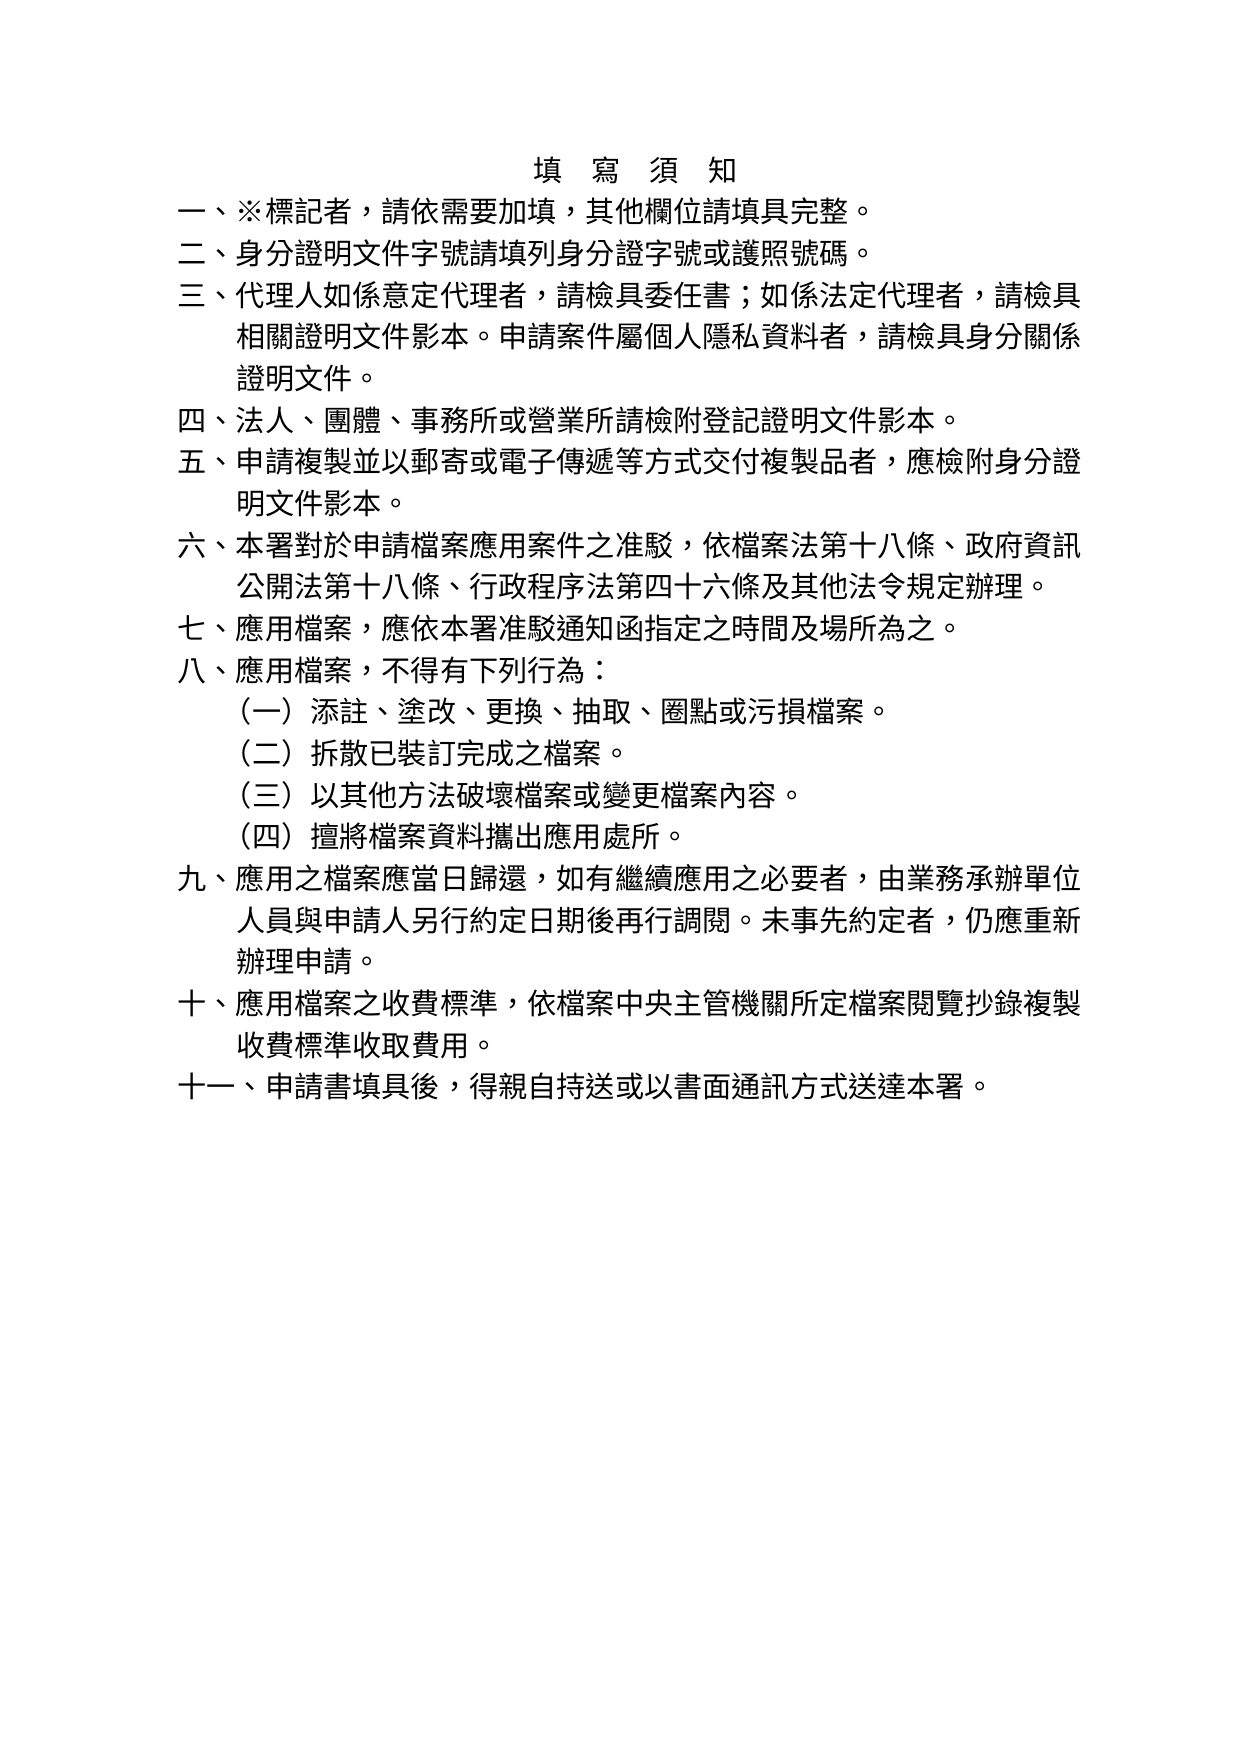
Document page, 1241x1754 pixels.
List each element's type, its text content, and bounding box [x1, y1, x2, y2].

text 八、應用檔案，不得有下列行為： [177, 648, 1092, 689]
text 一、※標記者，請依需要加填，其他欄位請填具完整。 [177, 189, 1092, 231]
text 七、應用檔案，應依本署准駁通知函指定之時間及場所為之。 [177, 606, 1092, 648]
text 三、代理人如係意定代理者，請檢具委任書；如係法定代理者，請檢具相關證明文件影本。申請案件屬個人隱私資料者，請檢具身分關係證明文件。 [177, 273, 1092, 398]
text （四）擅將檔案資料攜出應用處所。 [223, 814, 1092, 856]
text 十一、申請書填具後，得親自持送或以書面通訊方式送達本署。 [177, 1064, 1092, 1106]
text （一）添註、塗改、更換、抽取、圈點或污損檔案。 [223, 689, 1092, 731]
text 四、法人、團體、事務所或營業所請檢附登記證明文件影本。 [177, 398, 1092, 439]
text 二、身分證明文件字號請填列身分證字號或護照號碼。 [177, 231, 1092, 273]
text 六、本署對於申請檔案應用案件之准駁，依檔案法第十八條、政府資訊公開法第十八條、行政程序法第四十六條及其他法令規定辦理。 [177, 523, 1092, 606]
text 五、申請複製並以郵寄或電子傳遞等方式交付複製品者，應檢附身分證明文件影本。 [177, 439, 1092, 523]
text （三）以其他方法破壞檔案或變更檔案內容。 [223, 773, 1092, 814]
text 十、應用檔案之收費標準，依檔案中央主管機關所定檔案閱覽抄錄複製收費標準收取費用。 [177, 981, 1092, 1064]
text 九、應用之檔案應當日歸還，如有繼續應用之必要者，由業務承辦單位人員與申請人另行約定日期後再行調閱。未事先約定者，仍應重新辦理申請。 [177, 856, 1092, 981]
text （二）拆散已裝訂完成之檔案。 [223, 731, 1092, 773]
text 填 寫 須 知 [177, 148, 1092, 189]
